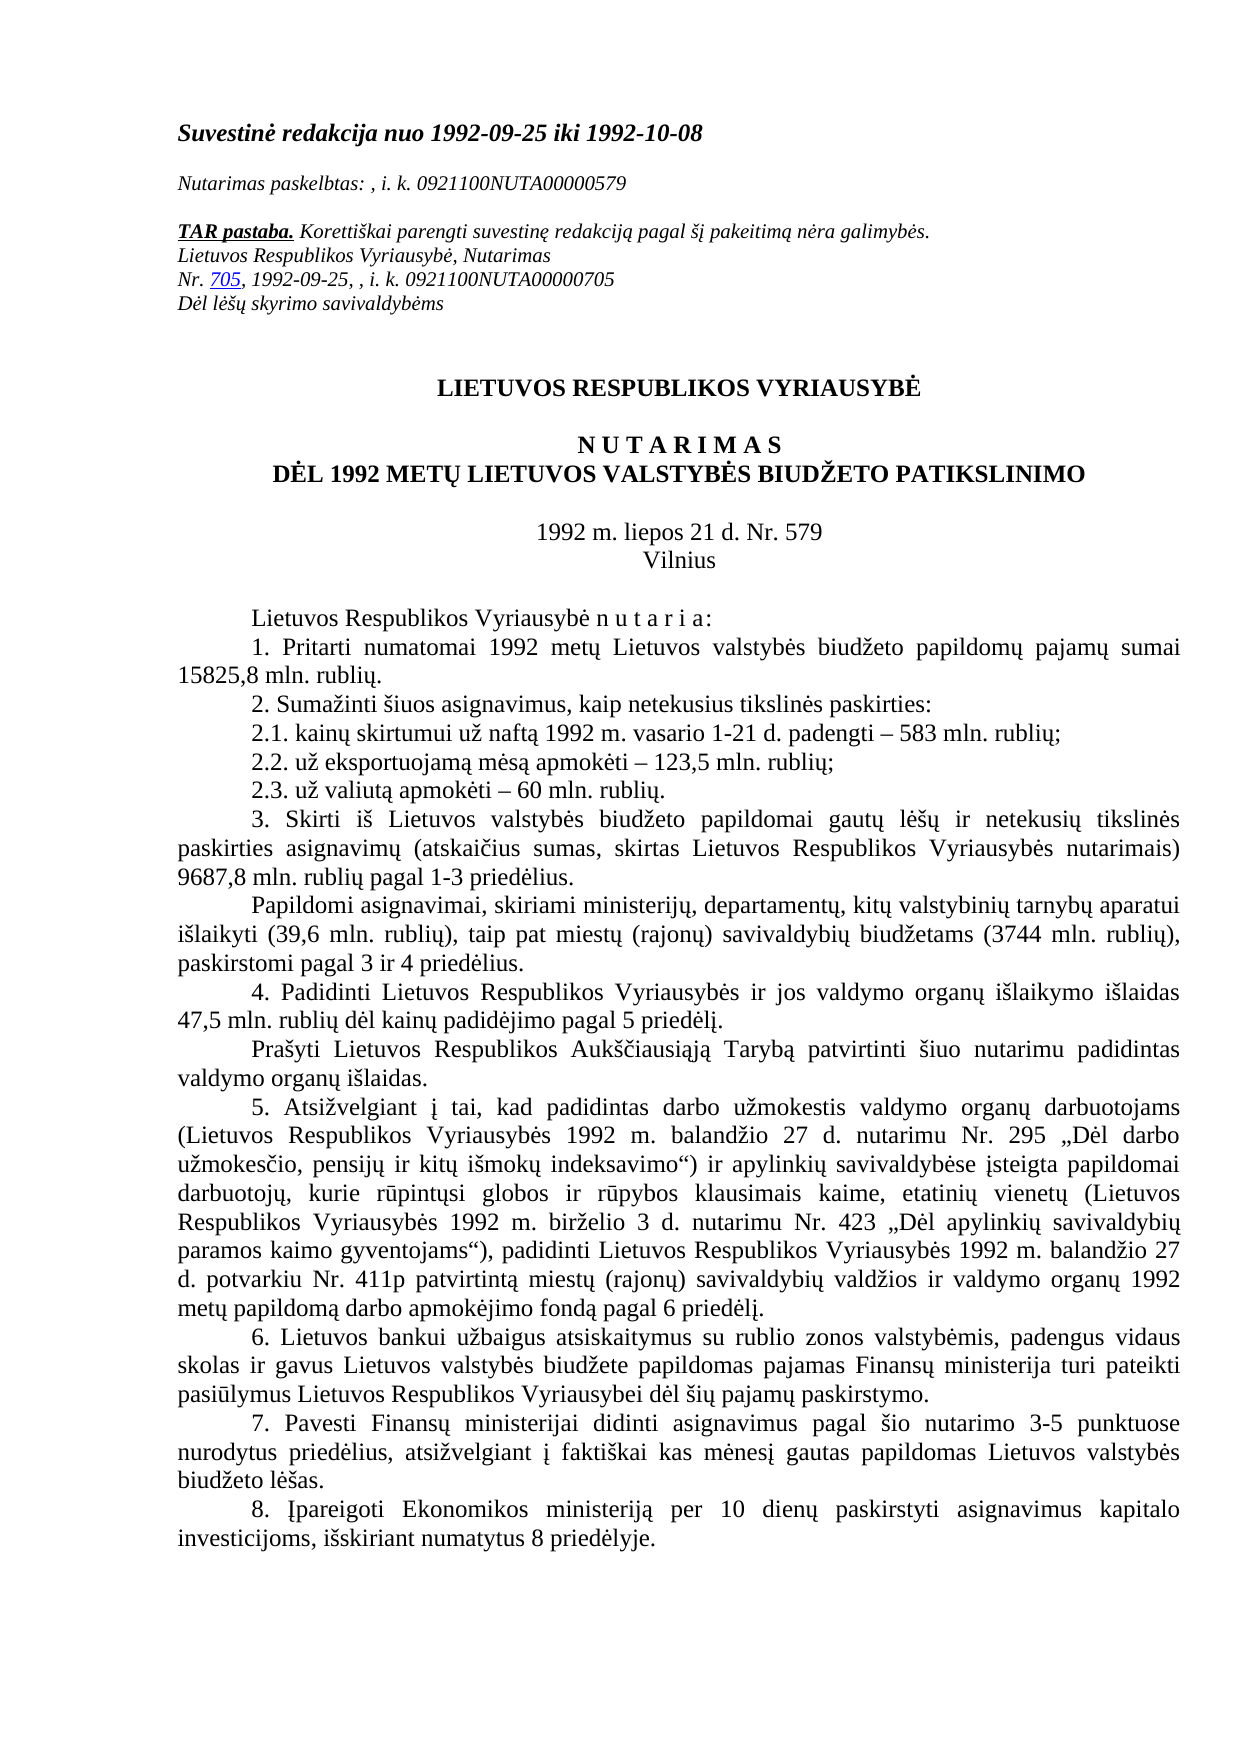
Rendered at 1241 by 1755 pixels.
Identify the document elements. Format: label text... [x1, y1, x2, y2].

text Suvestinė redakcija nuo 1992-09-25 iki 1992-10-08 [177, 118, 1181, 147]
text 2.1. kainų skirtumui už naftą 1992 m. vasario 1-21 d. padengti – 583 mln. rublių; [177, 718, 1181, 747]
text 1992 m. liepos 21 d. Nr. 579 [177, 517, 1181, 545]
text Nr. 705, 1992-09-25, , i. k. 0921100NUTA00000705 [177, 267, 1181, 291]
text Dėl lėšų skyrimo savivaldybėms [177, 291, 1181, 315]
text Lietuvos Respublikos Vyriausybė nutaria: [177, 603, 1181, 632]
text 6. Lietuvos bankui užbaigus atsiskaitymus su rublio zonos valstybėmis, padengus vidaus skolas ir gavus Lietuvos valstybės biudžete papildomas pajamas Finansų ministerija turi pateikti pasiūlymus Lietuvos Respublikos Vyriausybei dėl šių pajamų paskirstymo. [177, 1322, 1181, 1408]
text 1. Pritarti numatomai 1992 metų Lietuvos valstybės biudžeto papildomų pajamų sumai 15825,8 mln. rublių. [177, 632, 1181, 689]
text N U T A R I M A S [177, 430, 1181, 459]
text Papildomi asignavimai, skiriami ministerijų, departamentų, kitų valstybinių tarnybų aparatui išlaikyti (39,6 mln. rublių), taip pat miestų (rajonų) savivaldybių biudžetams (3744 mln. rublių), paskirstomi pagal 3 ir 4 priedėlius. [177, 890, 1181, 977]
text Prašyti Lietuvos Respublikos Aukščiausiąją Tarybą patvirtinti šiuo nutarimu padidintas valdymo organų išlaidas. [177, 1034, 1181, 1092]
text 3. Skirti iš Lietuvos valstybės biudžeto papildomai gautų lėšų ir netekusių tikslinės paskirties asignavimų (atskaičius sumas, skirtas Lietuvos Respublikos Vyriausybės nutarimais) 9687,8 mln. rublių pagal 1-3 priedėlius. [177, 804, 1181, 890]
text 8. Įpareigoti Ekonomikos ministeriją per 10 dienų paskirstyti asignavimus kapitalo investicijoms, išskiriant numatytus 8 priedėlyje. [177, 1494, 1181, 1552]
text 7. Pavesti Finansų ministerijai didinti asignavimus pagal šio nutarimo 3-5 punktuose nurodytus priedėlius, atsižvelgiant į faktiškai kas mėnesį gautas papildomas Lietuvos valstybės biudžeto lėšas. [177, 1408, 1181, 1494]
text LIETUVOS RESPUBLIKOS VYRIAUSYBĖ [177, 373, 1181, 402]
text DĖL 1992 METŲ LIETUVOS VALSTYBĖS BIUDŽETO PATIKSLINIMO [177, 459, 1181, 488]
text 2. Sumažinti šiuos asignavimus, kaip netekusius tikslinės paskirties: [177, 689, 1181, 718]
text 2.3. už valiutą apmokėti – 60 mln. rublių. [177, 775, 1181, 804]
text 2.2. už eksportuojamą mėsą apmokėti – 123,5 mln. rublių; [177, 747, 1181, 775]
text 4. Padidinti Lietuvos Respublikos Vyriausybės ir jos valdymo organų išlaikymo išlaidas 47,5 mln. rublių dėl kainų padidėjimo pagal 5 priedėlį. [177, 977, 1181, 1034]
text TAR pastaba. Korettiškai parengti suvestinę redakciją pagal šį pakeitimą nėra galimybės. [177, 219, 1181, 243]
text Vilnius [177, 545, 1181, 574]
text 5. Atsižvelgiant į tai, kad padidintas darbo užmokestis valdymo organų darbuotojams (Lietuvos Respublikos Vyriausybės 1992 m. balandžio 27 d. nutarimu Nr. 295 „Dėl darbo užmokesčio, pensijų ir kitų išmokų indeksavimo“) ir apylinkių savivaldybėse įsteigta papildomai darbuotojų, kurie rūpintųsi globos ir rūpybos klausimais kaime, etatinių vienetų (Lietuvos Respublikos Vyriausybės 1992 m. birželio 3 d. nutarimu Nr. 423 „Dėl apylinkių savivaldybių paramos kaimo gyventojams“), padidinti Lietuvos Respublikos Vyriausybės 1992 m. balandžio 27 d. potvarkiu Nr. 411p patvirtintą miestų (rajonų) savivaldybių valdžios ir valdymo organų 1992 metų papildomą darbo apmokėjimo fondą pagal 6 priedėlį. [177, 1092, 1181, 1322]
text Nutarimas paskelbtas: , i. k. 0921100NUTA00000579 [177, 171, 1181, 195]
text Lietuvos Respublikos Vyriausybė, Nutarimas [177, 243, 1181, 267]
